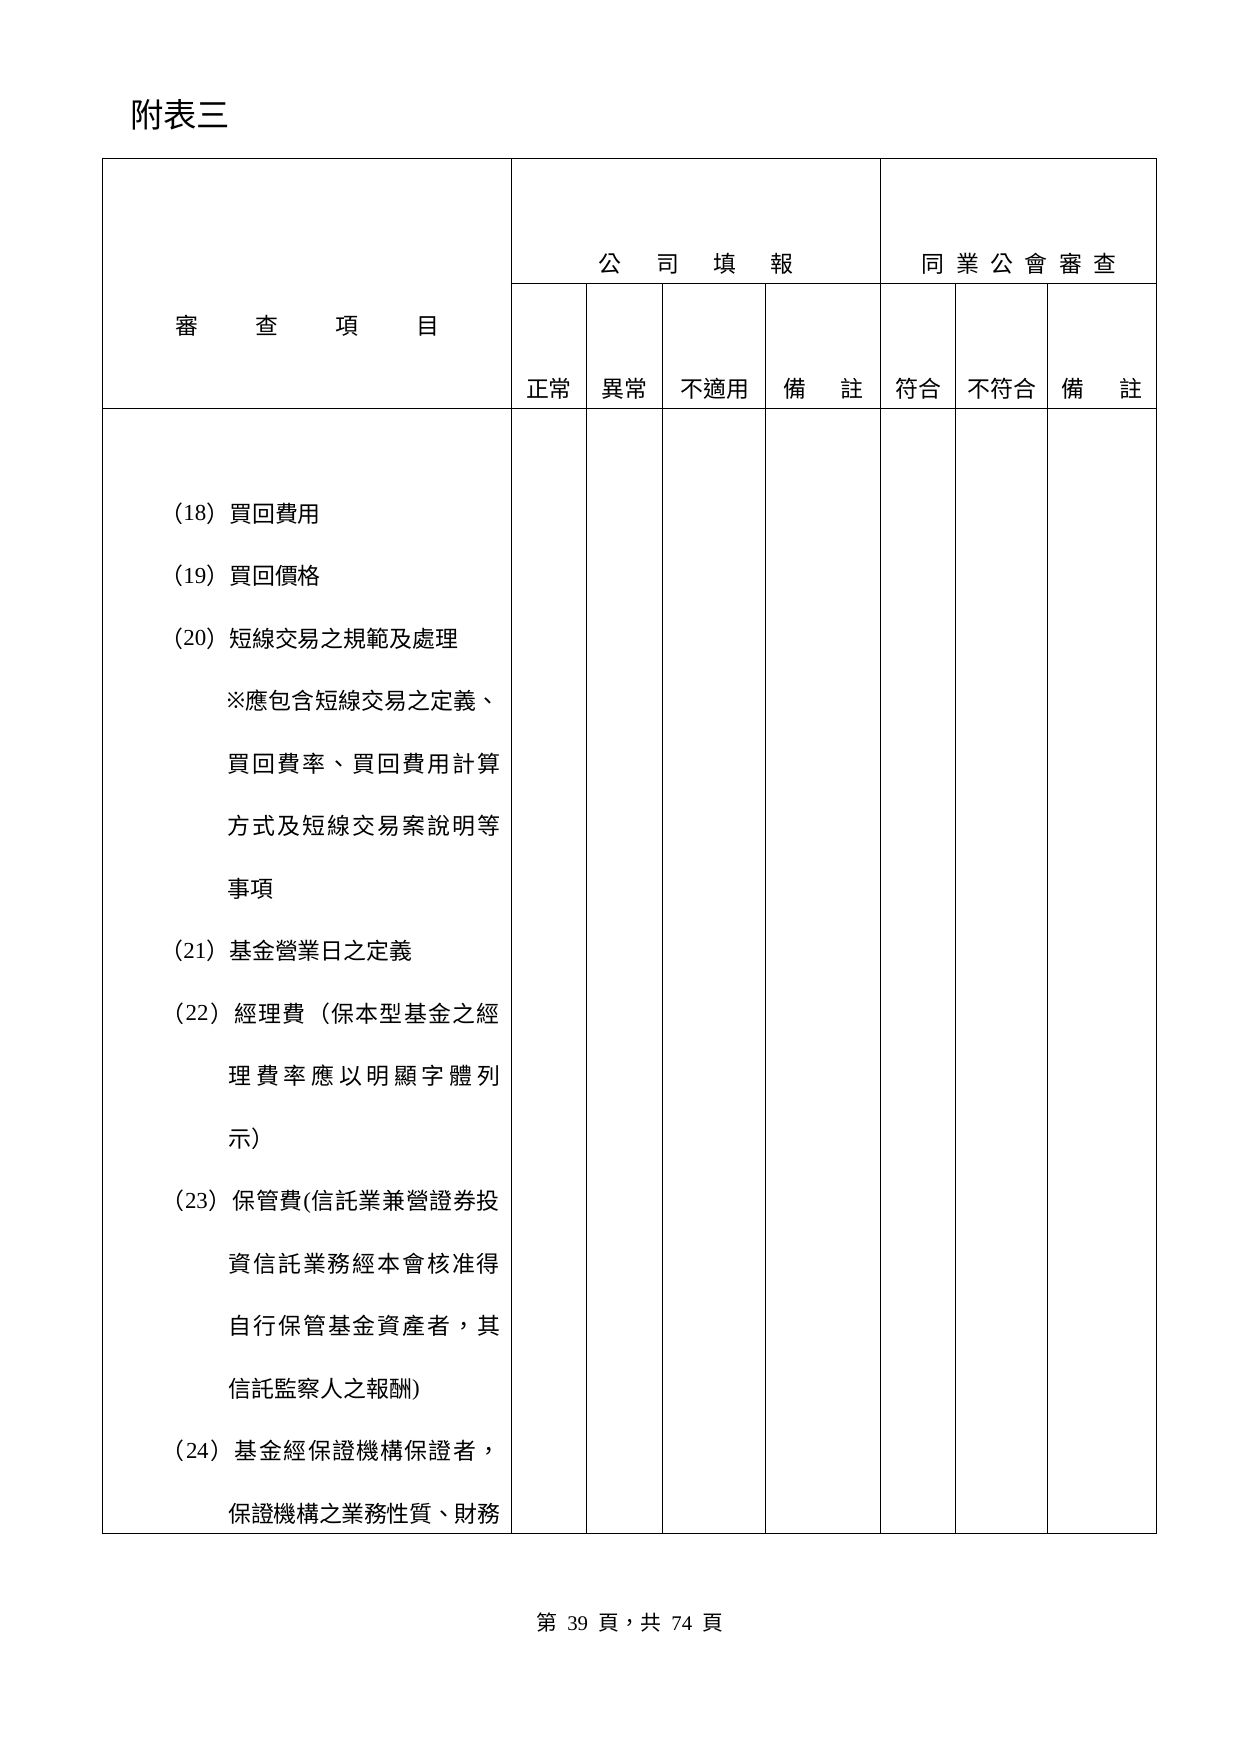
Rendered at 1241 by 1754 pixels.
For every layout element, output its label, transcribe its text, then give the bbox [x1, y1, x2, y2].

table_header 公 司 填 報 [512, 159, 880, 283]
table_cell [1048, 409, 1156, 1533]
table_cell 不符合 [956, 284, 1047, 408]
table_cell [766, 409, 880, 1533]
table_cell [881, 409, 955, 1533]
table_cell 備 註 [766, 284, 880, 408]
table_cell 備 註 [1048, 284, 1156, 408]
table_cell [512, 409, 586, 1533]
table_header 審 查 項 目 [103, 159, 511, 408]
table_cell [587, 409, 662, 1533]
table_header 同 業 公 會 審 查 [881, 159, 1156, 283]
table_cell [663, 409, 765, 1533]
table_cell 【公開說明書】 ※下列資料應符合金管會規定之格式 是否依證券投資信託事業募集證券投資信託基金公開說明書應行記載事項準則規定，於所編製公開說明書封面註明係申請（報）用之稿本 是否依證券投資信託事業募集證券投資信託基金公開說明書應行記載事項準則規定，記載下列事項： （一）編製目錄及頁次 （二）封面依序刊印事項： 1.基金名稱（保本型基金應用括弧以不同顏色顯著字體標明保本比率及基金之類型(保證型或保護型)） 2.基金種類（股票型、債券型、平衡型、保本型、組合型、指數型、指數股票型（Exchange Traded Fund；ETF）、貨幣市場基金、傘型或其他經金融監督管理委員會（以下簡稱金管會）核定者 3.基本投資方針 4.基金型態（開放式或封閉式） 5.基金投資國外地區者，註明「投資國外」 6.基金以外幣計價者，註明本基金以______幣計價 7.本次核准發行總面額 8.本次核准發行受益權單位數 9.保本型基金為保證型者，保證機構之名稱 10.證券投資信託事業之名稱 11.以顯著方式刊印下列文字： （1）「本基金經金融監督管理委員會核准或同意生效，惟不表示本基金絕無風險。本證券投資信託事業以往之經理績效不保證本基金之最低投資收益；本證券投資信託事業除盡善良管理人之注意義務外，不負責本基金之盈虧，亦不保證最低之收益」 （2）保本型基金為保證型者，應刊印「本基金經金融監督管理委員會核准或同意生效，惟不表示本基金絕無風險。投資人持有本基金至到期日時，始可享有_____%的本金保證。投資人於到期日前買回者或有本基金信託契約第__條第一款至第六款應終止之情事者，不在保證範圍，投資人應承擔整個投資期間之相關費用，並依當時淨值計算買回價格。投資人應了解到期日前本基金之淨值可能因市場因素而波動。投資人在進行交易前，應確定已充分瞭解本基金之風險與特性。」等文字。 （3）保本型基金為保護型者，應刊印「本基金無提供保證機構保證之機制，係透過投資工具達成保護本金之功能。本基金經金融監督管理委員會核准或同意生效，惟不表示本基金絕無風險。投資人持有本基金至到期日時，始可享有_____%的本金保護。投資人於到期日前買回者或有本基金信託契約第___條應提前終止之情事者，不在保護範圍，投資人應承擔整個投資期間之相關費用，並依當時淨值計算買回價格。投資人應了解到期日前本基金之淨值可能因市場因素而波動，因保護並非保證，投資標的之發行人違約或發生信用風險等因素，將無法達到本金保護之效果，投資人在進行交易前，應確定已充分瞭解本基金之風險與特性。」等文字，後段文字並應以加大粗黑字體或不同顏色等特別顯著方式刊印。 （4）高收益債券基金應以不同顏色顯著字體方式，載明適合之投資人屬性，並刊印「投資人投資高收益債券基金不宜占其投資組合過高之比重」，及「本基金經金融監督管理委員會核准，惟不表示絕無風險。由於高收益債券之信用評等未達投資等級或未經信用評等，且對利率變動的敏感度甚高，故本基金可能會因利率上升、市場流動性下降，或債券發行機構違約不支付本金、利息或破產而蒙受虧損。本基金不適合無法承擔相關風險之投資人。基金經理公司以往之經理績效不保證基金之最低投資收益；基金經理公司除盡善良管理人之注意義務外，不負責本基金之盈虧，亦不保證最低之收益，投資人申購前應詳閱基金公開說明書。」等文字。 （5）有關本基金運用限制及投資風險之揭露請詳見第__頁至第__頁 （6）固定收益基金應以粗體字警示投資人投資基金應注意之風險，並應補充包含債券發行人違約之信用風險 （7）本公開說明書之內容如有虛偽或隱匿之情事者，應由本證券投資信託事業與負責人及其他曾在公開說明書上簽章者依法負責 （8）查詢本公開說明書之網址，包括本會指定之資訊申報網站之網址及公司揭露公開說明書相關資料之網址 （※公開資訊觀測站網址應為 http://newmops.tse.com.tw） （9）信託業兼營證券投資信託業務經本會核准得自行保管基金資產者，應標明自行保管及設有信託監察人之字句 12.刊印日期 （三）封裡依序刊印下列事項： 1.證券投資信託事業總公司之名稱、地址、網址及電話，發言人之姓名、職稱、聯絡電話及電子郵件信箱 2.基金保管機構之名稱、地址、網址及電話。（信託業兼營證券投資信託業務經本會核准得自行保管基金資產者，載明信託監察人之姓名或名稱、地址、網址或電子郵件信箱及電話） 3.受託管理機構之名稱、地址、網址及電話 4.國外投資顧問公司之名稱地址網址及電話 5.國外受託保管機構之名稱、地址、網址及電話 6.基金經保證機構保證者，保證機構之名稱、地址、網址及電話 7.受益憑證簽證機構之名稱、地址、網址及電話 8.受益憑證事務代理機構之名稱、地址、網址及電話 9.基金之財務報告簽證會計師姓名、事務所名稱、地址、網址及電話 10.證券投資信託事業或基金經信用評等機構評等者，信用評等機構之名稱、地址、網址及電話 11.公開說明書之陳列處所、分送方式及索取之方法 （四）封底應刊印事項： 證券投資信託事業及其負責人簽章或蓋章 （五）基金概況應刊印事項： 1.基金簡介 （1）發行總面額 （2）受益權單位總數 （3）每受益權單位面額 （4）得否追加發行 （5）成立條件(有成立日期者，亦一併列明) （6）預定發行日期 （7）存續期間 （8）投資地區及標的 (保本型基金應列示投資固定收益商品及證券相關商品之預估投資比率、投資商品之發行者、交易對象及參與率等) （9）基本投資方針及範圍簡述 （10）投資策略及特色之重點摘述 （11）本基金適合之投資人屬性分析 （12）銷售開始日 （13）銷售方式 （14）銷售價格 （15）最低申購金額 （16）證券投資信託事業為防制洗錢而可能要求申購人提出之文件及拒絕申購之情況 （17）買回開始日（保本型基金敍明接受買回之方式及因應買回處分資產之程序） （18）買回費用 （19）買回價格 （20）短線交易之規範及處理 ※應包含短線交易之定義、買回費率、買回費用計算方式及短線交易案說明等事項 （21）基金營業日之定義 （22）經理費（保本型基金之經理費率應以明顯字體列示） （23）保管費(信託業兼營證券投資信託業務經本會核准得自行保管基金資產者，其信託監察人之報酬) （24）基金經保證機構保證者，保證機構之業務性質、財務狀況、 信用評等、保證條件、範圍、保證費及保證契約主要內容；並以釋例說明保證機制及高於保證金額之潛在回報之計算方法 （25）是否分配收益 2.基金性質 （1）基金之設立及其依據 （2）證券投資信託契約關係 （3）追加募集基金者，應刊印該基金成立時及歷次追加發行之情形 3.證券投資信託事業之職責（概述） 4.基金保管機構之職責（概述） （信託業兼營證券投資信託業務經本會核准得自行保管基金資產者，應記載信託監察人之職責） 5.基金保證機構之職責(概述) 6.基金投資 （1）基金投資方針及範圍。 ※債券型基金者，應敘明其資產組合及持有固定收益證券部位之加權平均存續期間管理策略 （2）證券投資信託事業運用基金投資之決策過程、基金經理人之姓名、主要經(學)歷及權限。基金經理人同時管理其他基金者，應揭露所管理之其他基金名稱及所採取防止利益衝突之措施 ※基金經理人主要經歷應加註起迄時間 ※基金經理人管理1檔基金以上者，請詳述公司實際採行之防範措施 （3）證券投資信託事業運用基金，將基金之管理業務複委任第三人處理者，應敘明複委任業務情形及受託管理機構對受託管理業務之專業能力 （4）證券投資信託事業運用基金，委託國外投資顧問公司提供投資顧問服務，應敘明國外投資顧問公司提供基金顧問服務之專業能力 （5）基金運用之限制 ※有關各投資標的信用評等之規定，勿分散說明，集中陳述為宜。 （6）基金參與股票發行公司股東會行使表決權之處理原則及方法 是否符合證券投資信託事業管理規則第19條第2項第6款及證券投資信託事業負責人與業務人員管理規則第13條第2項第6款規定證券投資信託事業及其負責人、部門主管、分支機構經理人、其他業務人員或受僱人，不得轉讓出席股東會委託書或藉行使基金持有股票之投票表決權，收受金錢或其他利益 是否依證券投資信託事業管理規則第23條第4項規定，出席股東會行使表決權並應作成書面紀錄，循序編號建檔並至少保存5年 （7）組合基金參與子基金之受益人大會行使表決權之處理原則及方法 經理公司應依據子基金之信託契約或公開說明書之規定行使表決權，並基於受益人之最大利益，支持子基金經理公司所提之議案。但子基金之經理公司所提之議案有損及受益人權益之虞者，得依經理公司董事會之決議辦理 經理公司不得轉讓或出售子基 之受益人大會表決權。經理公司之董事、監察人、經理人、業務人員及其他受僱人員，亦不得轉讓或出售該表決權，收受金錢或其他利益 （8）基金投資國外地區者，應刊印下列事項： ※下列說明資料應更新至最新資料 主要投資地區（國）經濟環境簡要說明 經濟發展及各主要產業概況 外匯管理及資金匯出入規定 最近3年當地幣值對美元匯率之最高、最低數額及其變動情形 主要投資證券市場簡要說明下列資料 ※是否依證券投資信託事業募集證券投資信託基金公開說明書應行記載事項準則規定之格式填列 最近2年發行及交易市場概況 最近2年市場之週轉率及本益比 市場資訊揭露效率(包括時效性及充分性)之說明 證券之交易方式 投資國外證券化商品或新興產業者，應敘明該投資標的或產業最近2年國外市場概況 證券投資信託事業對基金之外匯收支從事避險交易者，應敘明其避險方法 基金投資國外地區者，證券投資信託事業應說明配合本基金出席所投資外國股票（或基金）發行公司股東會（受益人會議）之處理原則及方法 7.保本型基金： （1）相關投資連結標的之性質 （2）本基金之設定參數，含參與比率及投資期間，並註明實際參與率釐定之時間，以及通知受益人之方式 （3）保護型基金未設立保證機構，應載明本基金無提供保證機構保證之機制，係透過投資工具達成保護本金之功能。 （4）保護型基金應明定，因應受益人提前請求買回而處分資產及到期日時，達成保護本金之控管機制 8.指數型基金及指數股票型基金： （1）指數編製方式及經理公司追蹤、模擬或複製表現之操作方式，包含調整投資組合方式，以及基金投資於指數具代表性之成分證券樣本時，為使該樣本明確反映指數整體特色之抽樣及操作方式 （2）基金表現與標的指數表現之差異比較，其比較方式應載明其定義及計算公式 9.傘型基金： 各子基金之投資範圍、主要區隔及異同分析；其應記載事項之內容為各子基金所共通者，得標註各子基金皆同，免重複列示，其應記載事項之內容為各子基金不同者，應分別列示，並比較其差異 10.外幣計價基金： 敍明本基金計價之幣別，且所有申購及買回價金之收付均以該幣別為之 11.投資風險揭露要素事項： （1）類股過度集中之風險 （2）產業景氣循環之風險 （3）流動性風險 （4）外匯管制及匯率變動之風險 （5）投資地區政治、經濟變動之風險 （6）商品交易對手及保證機構之信用風險 （7）投資結構式商品之風險 （8）其他投資標的或特定投資策略之風險 （9）從事證券相關商品交易之風險 （10）出借所持有之有價證券或借入有價證券之相關風險 （11）其他投資風險 12.收益分配 （1）分配之項目 （2）分配之時間 （3）給付之方式 13.申購受益憑證 （1）申購程序、地點及截止時間 （2）申購價金之計算及給付方式 ※申購手續費之計算方式應詳細說明之，若係美元計價之基金，其申購、買回均應以美元計價，故申購手續費之計算應以美元計算 （3）受益憑證之交付 （4）證券投資信託事業不接受申購或基金不成立時之處理 14.買回受益憑證 （1）買回程序、地點及截止時間。 ※買回截止時間應載明「除能證明投資人係於截止時間前提出買回申請者，逾時申請應視為次一買回申請日之買回申請」 （2）買回價金之計算 ※訂定基金短線交易買回費率及收取買回費用之計算方式。短線交易規範應公平對待所有受益人。 （3）買回價金給付之時間及方式 （4）受益憑證之換發 （5）買回價金遲延給付之情形 ※應增列恢復計算基金之買回價格規定 （6）買回撤銷之情形 15.受益人之權利及負擔 （1）受益人應有之權利內容 （2）受益人應負擔費用之項目及其計算、給付方式 ※應包含短線交易費用之給付方式 （3）受益人應負擔租稅之項目及其計算、繳納方式 是否符合修正後財政部81.4.23財稅第811663751號函、財政部91.11.27台財稅字第0910455815號令及其他相關最新法令規定 （4）受益人會議 召集事由 召集程序 決議方式 16.基金之資訊揭露 （1）依法令及證券投資信託契約規定應揭露之資訊內容 是否符合證券投資信託契約規定 （2）資訊揭露之方式、公告及取得方法。 ※資訊揭露之公告，應依相關規定分別將接所有應公告之事項及選定之公告方式各別列示，以利投資人查詢 （3）證券投資信託事業申請募集指數型基金及指數股票型基金者，應記載投資人取得指數組成調整、基金與指數表現差異比較等最新基金資訊及其他重要資訊之途徑。 17.基金運用狀況 ※是否依證券投資信託事業募集證券投資信託基金公開說明書應行記載事項準則規定之格式填列 （1）投資情形（列示公開說明書刊印日前1個月月底基金資料） 淨資產總額之組成項目、金額及比率 投資單一股票金額占基金淨資產價值百分之一以上者，列示該股票之名稱、股數、每股市價、投資金額及投資比率 投資單一債券金額占基金淨資產價值百分之一以上者，列示該債券之名稱、投資金額及投資比率 組合型基金投資單一子基金金額佔基金淨資產價值百分之一以上者，列示該子基金名稱、經理公司、基金經理人、經理費費率、保管費費率、受益權單位數、每單位淨值、投資受益權單位數、投資比率及給付買回價金之期限 （2）投資績效 最近3年度每單位淨值走勢圖。 最近3年度各年度每受益權單位收益分配之金額。 公開說明書刊印日前1季止，本基金淨資產價值最近3個月、6個月、1年、3年、5年、10年及自基金成立日起算之累計報酬率。指數型基金及指數股票型基金另應載明基金表現與標的指數表現之差異比較 （3）最近2年度本基金之會計師 查核報告，資產負債報告書、投資明細表、收入與費用報告書、可分配收益表、資本帳戶變動表、附註及明細表。 （4）最近年度及公開說明書刊印日前1季止，基金委託證券商買賣有價證券總金額前5名之證券商名稱、支付該證券商手續費之金額。若證券商為該基金之受益人者，應一併揭露其持有基金之受益權單位數及比例 （5）基金接受信用評等機構評等者，應揭露信用評等機構對基金之評等報告 （6）其他應揭露事項 （六）證券投資信託契約主要內容應刊印事項： 1.基金名稱、證券投資信託事業名稱、基金保管機構名稱(信託業兼營證券投資信託業務經本會核准得自行保管基金資產者，其信託監察人之姓名或名稱）及基金存續期間 2.基金發行總面額及受益權單位總數 3.受益憑證之發行及簽證 4.受益憑證之申購 5.基金之成立與不成立 6.受益憑證之上市及終止上市 7.基金之資產 8.基金應負擔之費用 9.受益人之權利、義務與責任 10.證券投資信託事業之權利、義務與責任 11.基金保管機構之權利、義務與責任 (信託業兼營證券投資信託業務經本會核准得自行保管基金資產者，其信託監察人之權利、義務與責任) 12.運用基金投資證券之基本方針及範圍 13.收益分配 14.受益憑證之買回 15.基金淨資產價值及受益權單位淨資產價值之計算 16.證券投資信託事業之更換 17.基金保管機構之更換(信託業兼營證券投資信託業務經本會核准得自行保管基金資產者，其信託監察人之更換) 18.證券投資信託契約之終止 19.基金之清算 20.受益人名簿 21.受益人會議 22.通知及公告 23.證券投資信託契約之修訂 以顯著方式刊印下列文字：「依據證券投資信託及顧問法第20條及證券投資信託事業管理規則第21條第1項規定，證券投資信託事業應於其營業處所及其基金銷售機構營業處所，或以其他經主管機關指定之其他方式備置證券投資信託契約，以供投資人查閱；證券投資信託事業應依投資人之請求，提供證券投資信託契約副本，並得收取工本費新臺幣壹百元」 （七）證券投資信託事業概況應刊印事項： ※是否依證券投資信託事業募集證券投資信託基金公開說明書應行記載事項準則規定之格式填列 1.事業簡介 （1）設立日期 （2）最近3年股本形成經過 （3）營業項目 （4）沿革：最近5年度募集之基金、分公司及子公司之設立、董事監察人或主要股東股權之移轉或更換、經營權之改變及其他重要紀事 2.事業組織(列示公開說明書刊印日前1個月月底證券投資信託事業資料) （1）股權分散情形 股東結構(各類股東之組合比例) 主要股東名單(股權比例5%以上股東之名稱、持股數額及比率 （2）組織系統（證券投資信託事業之組織結構、各主要部門（於信託業為兼營證券投資信託業務部門）所營業務及員工人數) （3）總經理、副總經理及各單位主管（於信託業為兼營證券投資信託業務部門主管）之姓名、就任日期、持有證券投資信託事業之股份數額及比例、主要經(學)歷、目前兼任其他公司之職務。 （4）董事及監察人之姓名、選任日 期、任期、選任時及現在持有證券投資信託事業股份數額及比率、主要經(學)歷 3.利害關係公司揭露：列示公開說明書刊印日前1個月月底與證券投資信託事業有下列情事之公司： （1）與證券投資信託事業具有公司法第六章之一所定關係者 （2）證券投資信託事業董事、監察人或綜合持股達5%以上之股東 （3）前目人員或證券投資信託事業經理人與該公司董事、監察人、經理人或持有已發行股份10%以上股東為同1人或具有配偶關係者 4.營運情形 （1）列示刊印日前1個月月底，證券投資信託事業經理其他基金之名稱、成立日、受益權單位數、淨資產金額及每單位淨資產價值 （2）最近2年度證券投資信託事業之會計師查核報告、資產負債表、損益表及股東權益變動表 5.受處罰之情形（列示最近2年證券投資信託事業受本會處分及糾正之時間及詳情） 6.訴訟或非訟事件(證券投資信託事業目前尚在繫屬中之重大訴訟、非訟或行政爭訟事件，其結果可能對受益人權益有重大影響者，應揭露其系爭事實、標的金額、訴訟開始日期、主要訴訟當事人及目前處理情形 （八）受益憑證銷售及買回機構之名稱、地址及電話 （九）其他本會規定應特別記載之事項： 1.證券投資信託事業遵守中華民國證券投資信託暨顧問商業同業公會會員自律公約之聲明書 2.證券投資信託事業內部控制制度聲明書 3.證券投資信託事業就公司治理運作情形載明下列事項： （1）董事會之結構及獨立性 （2）董事會及經理人之職責 （3）監察人之組成及職責 （4）利害關係人之權利及關係 （5）對於法令規範資訊公開事項之詳細情形 （6）其他公司治理之相關資訊 4.本次發行之基金信託契約與契約範本條文對照表 5.其他本會規定應特別記載之事項 [103, 409, 511, 1533]
table_cell 異常 [587, 284, 662, 408]
table_cell 不適用 [663, 284, 765, 408]
table_cell 正常 [512, 284, 586, 408]
table_cell 符合 [881, 284, 955, 408]
table_cell [956, 409, 1047, 1533]
